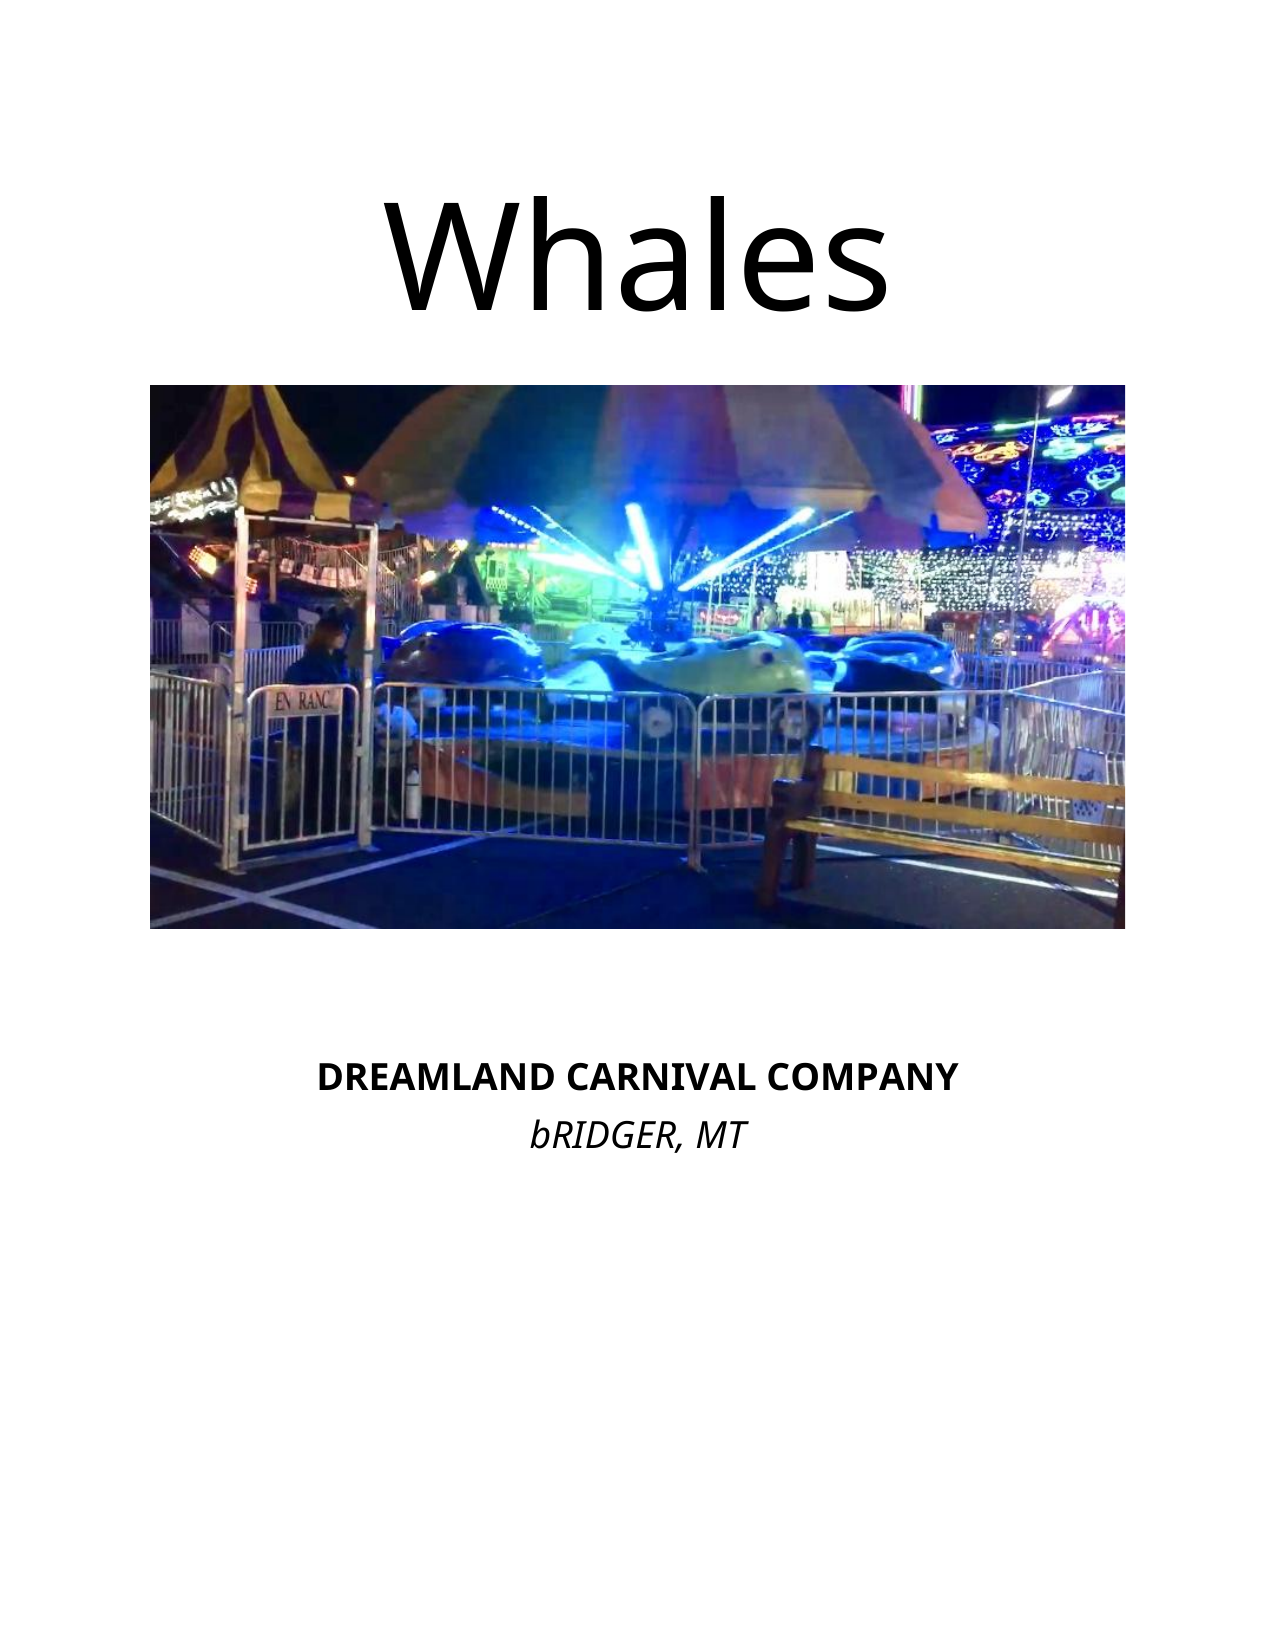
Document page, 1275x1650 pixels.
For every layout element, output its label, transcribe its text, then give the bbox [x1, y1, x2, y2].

picture [150, 385, 1125, 929]
text DREAMLAND CARNIVAL COMPANY [150, 1050, 1125, 1101]
text bRIDGER, MT [150, 1108, 1125, 1159]
text Whales [150, 150, 1125, 354]
